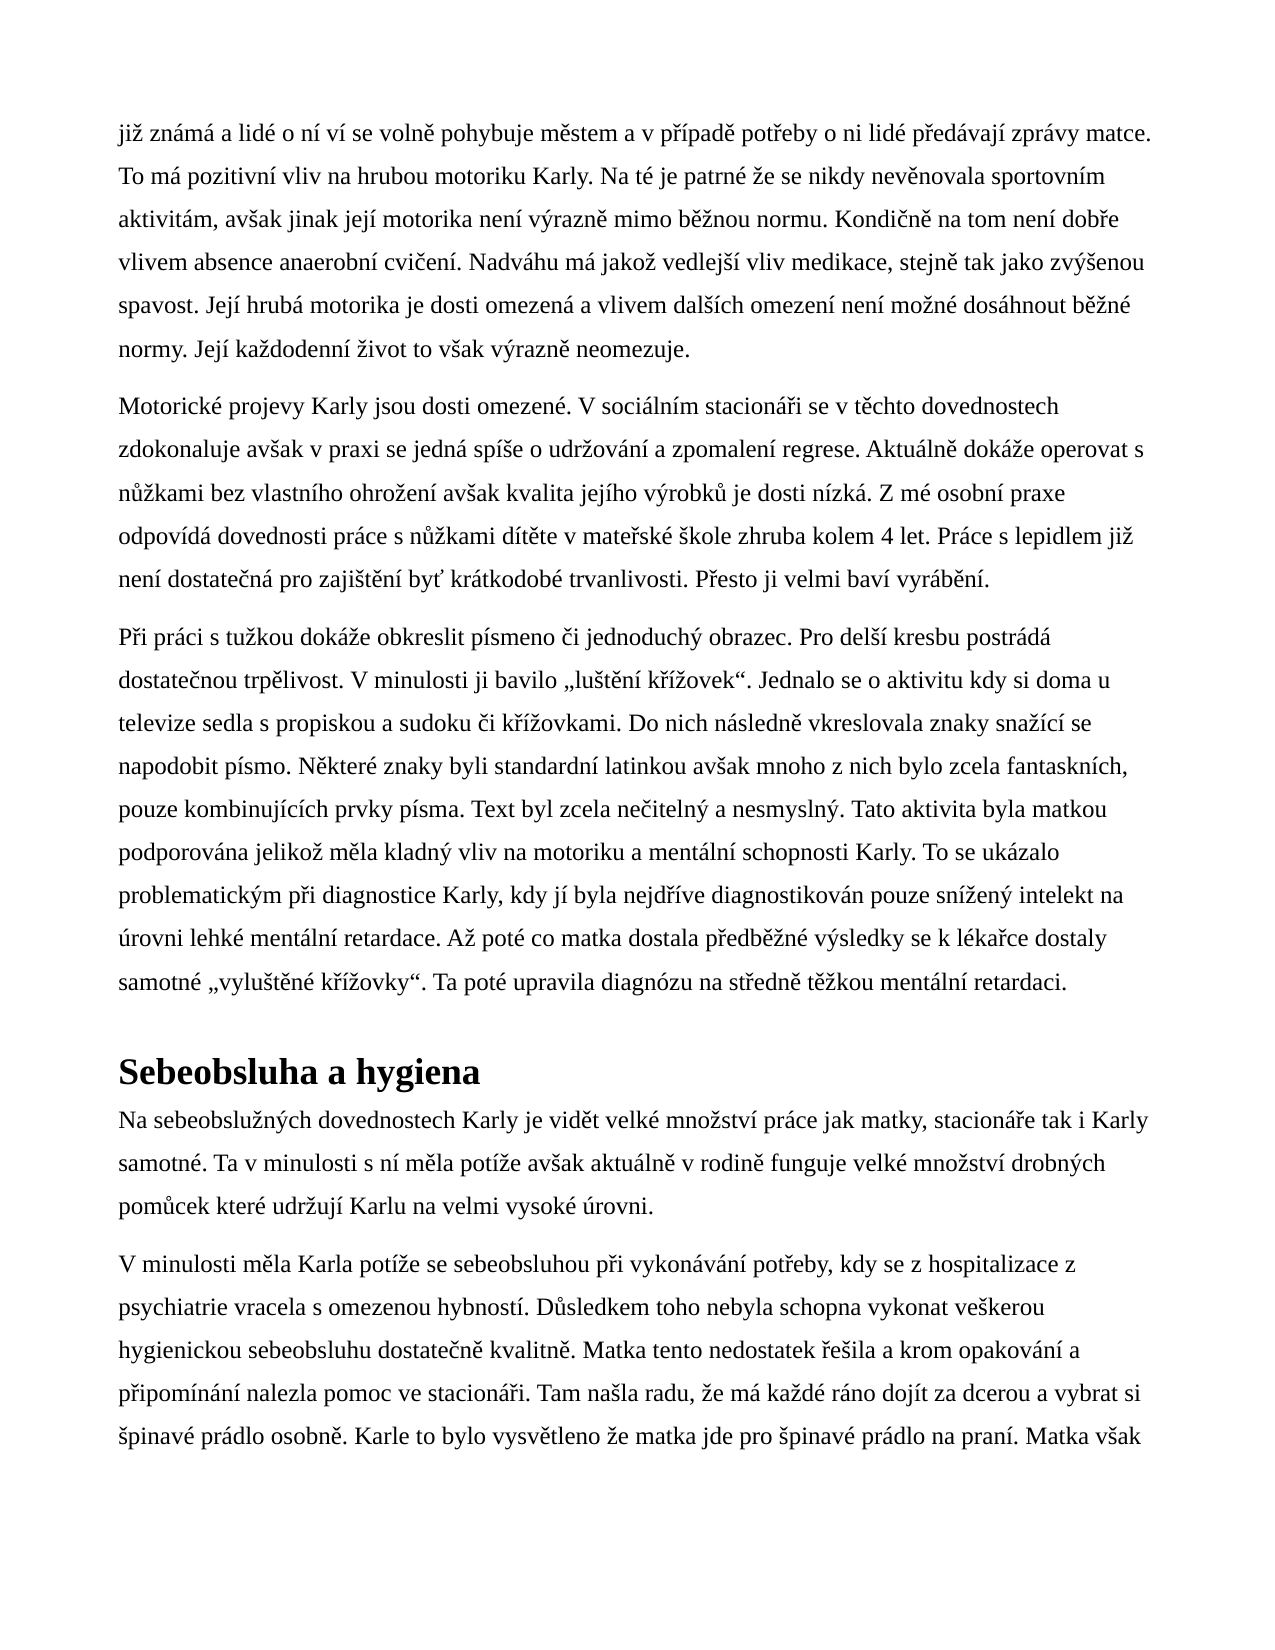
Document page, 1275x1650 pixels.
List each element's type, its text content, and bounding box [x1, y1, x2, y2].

text Motorické projevy Karly jsou dosti omezené. V sociálním stacionáři se v těchto dovednostech zdokonaluje avšak v praxi se jedná spíše o udržování a zpomalení regrese. Aktuálně dokáže operovat s nůžkami bez vlastního ohrožení avšak kvalita jejího výrobků je dosti nízká. Z mé osobní praxe odpovídá dovednosti práce s nůžkami dítěte v mateřské škole zhruba kolem 4 let. Práce s lepidlem již není dostatečná pro zajištění byť krátkodobé trvanlivosti. Přesto ji velmi baví vyrábění. [118, 391, 1157, 593]
text Při práci s tužkou dokáže obkreslit písmeno či jednoduchý obrazec. Pro delší kresbu postrádá dostatečnou trpělivost. V minulosti ji bavilo „luštění křížovek“. Jednalo se o aktivitu kdy si doma u televize sedla s propiskou a sudoku či křížovkami. Do nich následně vkreslovala znaky snažící se napodobit písmo. Některé znaky byli standardní latinkou avšak mnoho z nich bylo zcela fantaskních, pouze kombinujících prvky písma. Text byl zcela nečitelný a nesmyslný. Tato aktivita byla matkou podporována jelikož měla kladný vliv na motoriku a mentální schopnosti Karly. To se ukázalo problematickým při diagnostice Karly, kdy jí byla nejdříve diagnostikován pouze snížený intelekt na úrovni lehké mentální retardace. Až poté co matka dostala předběžné výsledky se k lékařce dostaly samotné „vyluštěné křížovky“. Ta poté upravila diagnózu na středně těžkou mentální retardaci. [118, 622, 1157, 995]
text Na sebeobslužných dovednostech Karly je vidět velké množství práce jak matky, stacionáře tak i Karly samotné. Ta v minulosti s ní měla potíže avšak aktuálně v rodině funguje velké množství drobných pomůcek které udržují Karlu na velmi vysoké úrovni. [118, 1105, 1157, 1220]
text již známá a lidé o ní ví se volně pohybuje městem a v případě potřeby o ni lidé předávají zprávy matce. To má pozitivní vliv na hrubou motoriku Karly. Na té je patrné že se nikdy nevěnovala sportovním aktivitám, avšak jinak její motorika není výrazně mimo běžnou normu. Kondičně na tom není dobře vlivem absence anaerobní cvičení. Nadváhu má jakož vedlejší vliv medikace, stejně tak jako zvýšenou spavost. Její hrubá motorika je dosti omezená a vlivem dalších omezení není možné dosáhnout běžné normy. Její každodenní život to však výrazně neomezuje. [118, 118, 1157, 362]
text V minulosti měla Karla potíže se sebeobsluhou při vykonávání potřeby, kdy se z hospitalizace z psychiatrie vracela s omezenou hybností. Důsledkem toho nebyla schopna vykonat veškerou hygienickou sebeobsluhu dostatečně kvalitně. Matka tento nedostatek řešila a krom opakování a připomínání nalezla pomoc ve stacionáři. Tam našla radu, že má každé ráno dojít za dcerou a vybrat si špinavé prádlo osobně. Karle to bylo vysvětleno že matka jde pro špinavé prádlo na praní. Matka však [118, 1249, 1157, 1450]
subtitle Sebeobsluha a hygiena [118, 1049, 1157, 1092]
